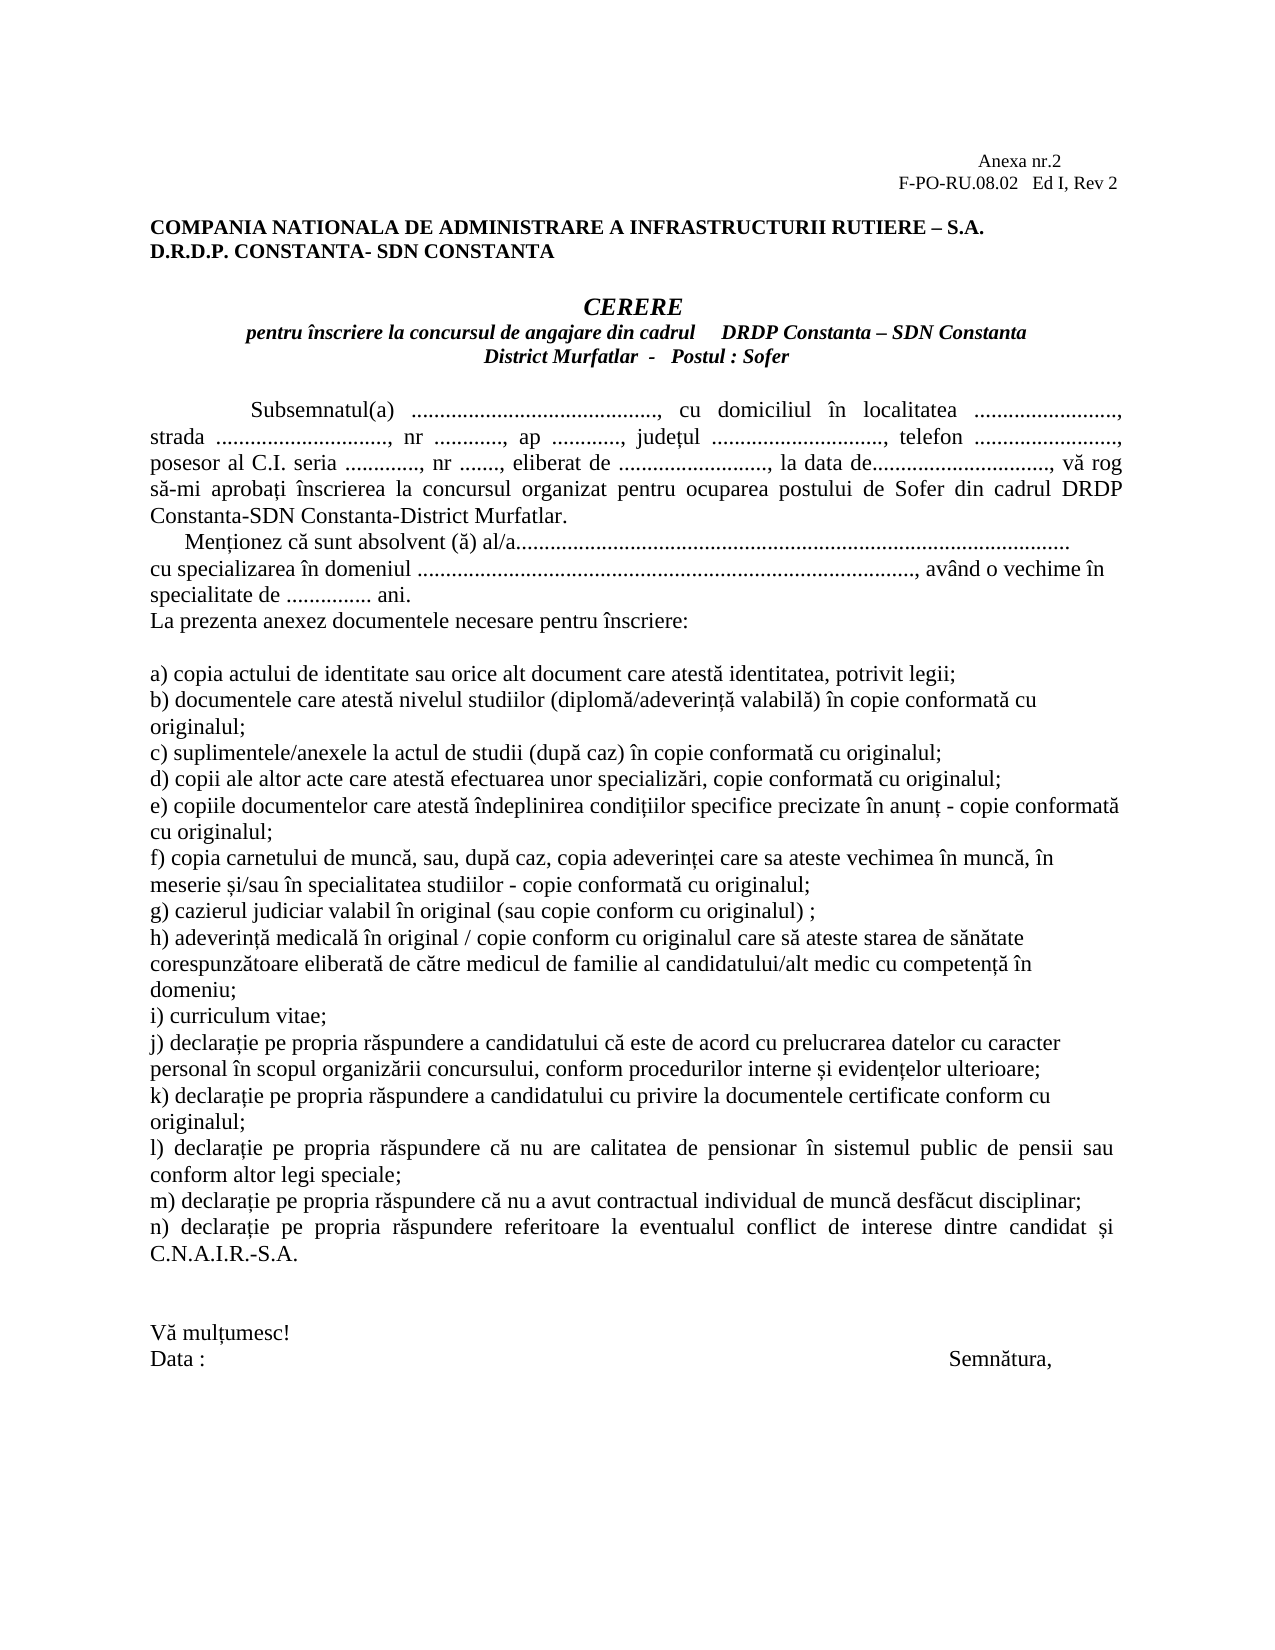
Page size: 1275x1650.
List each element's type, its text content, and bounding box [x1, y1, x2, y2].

text m) declarație pe propria răspundere că nu a avut contractual individual de muncă desfăcut disciplinar; [150, 1187, 1125, 1213]
text Vă mulțumesc! [150, 1319, 1116, 1345]
text Menționez că sunt absolvent (ă) al/a................................................................................................. cu specializarea în domeniul ......................................................................................., având o vechime în specialitate de ............... ani. [150, 528, 1125, 607]
text l) declarație pe propria răspundere că nu are calitatea de pensionar în sistemul public de pensii sau conform altor legi speciale; [150, 1134, 1116, 1187]
text a) copia actului de identitate sau orice alt document care atestă identitatea, potrivit legii; b) documentele care atestă nivelul studiilor (diplomă/adeverință valabilă) în copie conformată cu originalul; c) suplimentele/anexele la actul de studii (după caz) în copie conformată cu originalul; d) copii ale altor acte care atestă efectuarea unor specializări, copie conformată cu originalul; e) copiile documentelor care atestă îndeplinirea condițiilor specifice precizate în anunț - copie conformată cu originalul; f) copia carnetului de muncă, sau, după caz, copia adeverinței care sa ateste vechimea în muncă, în meserie și/sau în specialitatea studiilor - copie conformată cu originalul; g) cazierul judiciar valabil în original (sau copie conform cu originalul) ; h) adeverință medicală în original / copie conform cu originalul care să ateste starea de sănătate corespunzătoare eliberată de către medicul de familie al candidatului/alt medic cu competență în domeniu; i) curriculum vitae; j) declarație pe propria răspundere a candidatului că este de acord cu prelucrarea datelor cu caracter personal în scopul organizării concursului, conform procedurilor interne și evidențelor ulterioare; [150, 660, 1125, 1082]
text Anexa nr.2 [150, 150, 1125, 172]
text k) declarație pe propria răspundere a candidatului cu privire la documentele certificate conform cu originalul; [150, 1082, 1125, 1134]
text D.R.D.P. CONSTANTA- SDN CONSTANTA [150, 239, 1125, 263]
text La prezenta anexez documentele necesare pentru înscriere: [150, 607, 1125, 634]
text Data : Semnătura, [150, 1345, 1116, 1372]
text CERERE pentru înscriere la concursul de angajare din cadrul DRDP Constanta – SDN Constanta [150, 292, 1125, 344]
text COMPANIA NATIONALA DE ADMINISTRARE A INFRASTRUCTURII RUTIERE – S.A. [150, 215, 1125, 239]
text Subsemnatul(a) ..........................................., cu domiciliul în localitatea ........................., strada .............................., nr ............, ap ............, județul .............................., telefon ........................., posesor al C.I. seria ............., nr ......., eliberat de .........................., la data de..............................., vă rog să-mi aprobați înscrierea la concursul organizat pentru ocuparea postului de Sofer din cadrul DRDP Constanta-SDN Constanta-District Murfatlar. [150, 396, 1125, 528]
text F-PO-RU.08.02 Ed I, Rev 2 [150, 172, 1125, 193]
text n) declarație pe propria răspundere referitoare la eventualul conflict de interese dintre candidat și C.N.A.I.R.-S.A. [150, 1213, 1116, 1266]
text District Murfatlar - Postul : Sofer [150, 344, 1125, 368]
